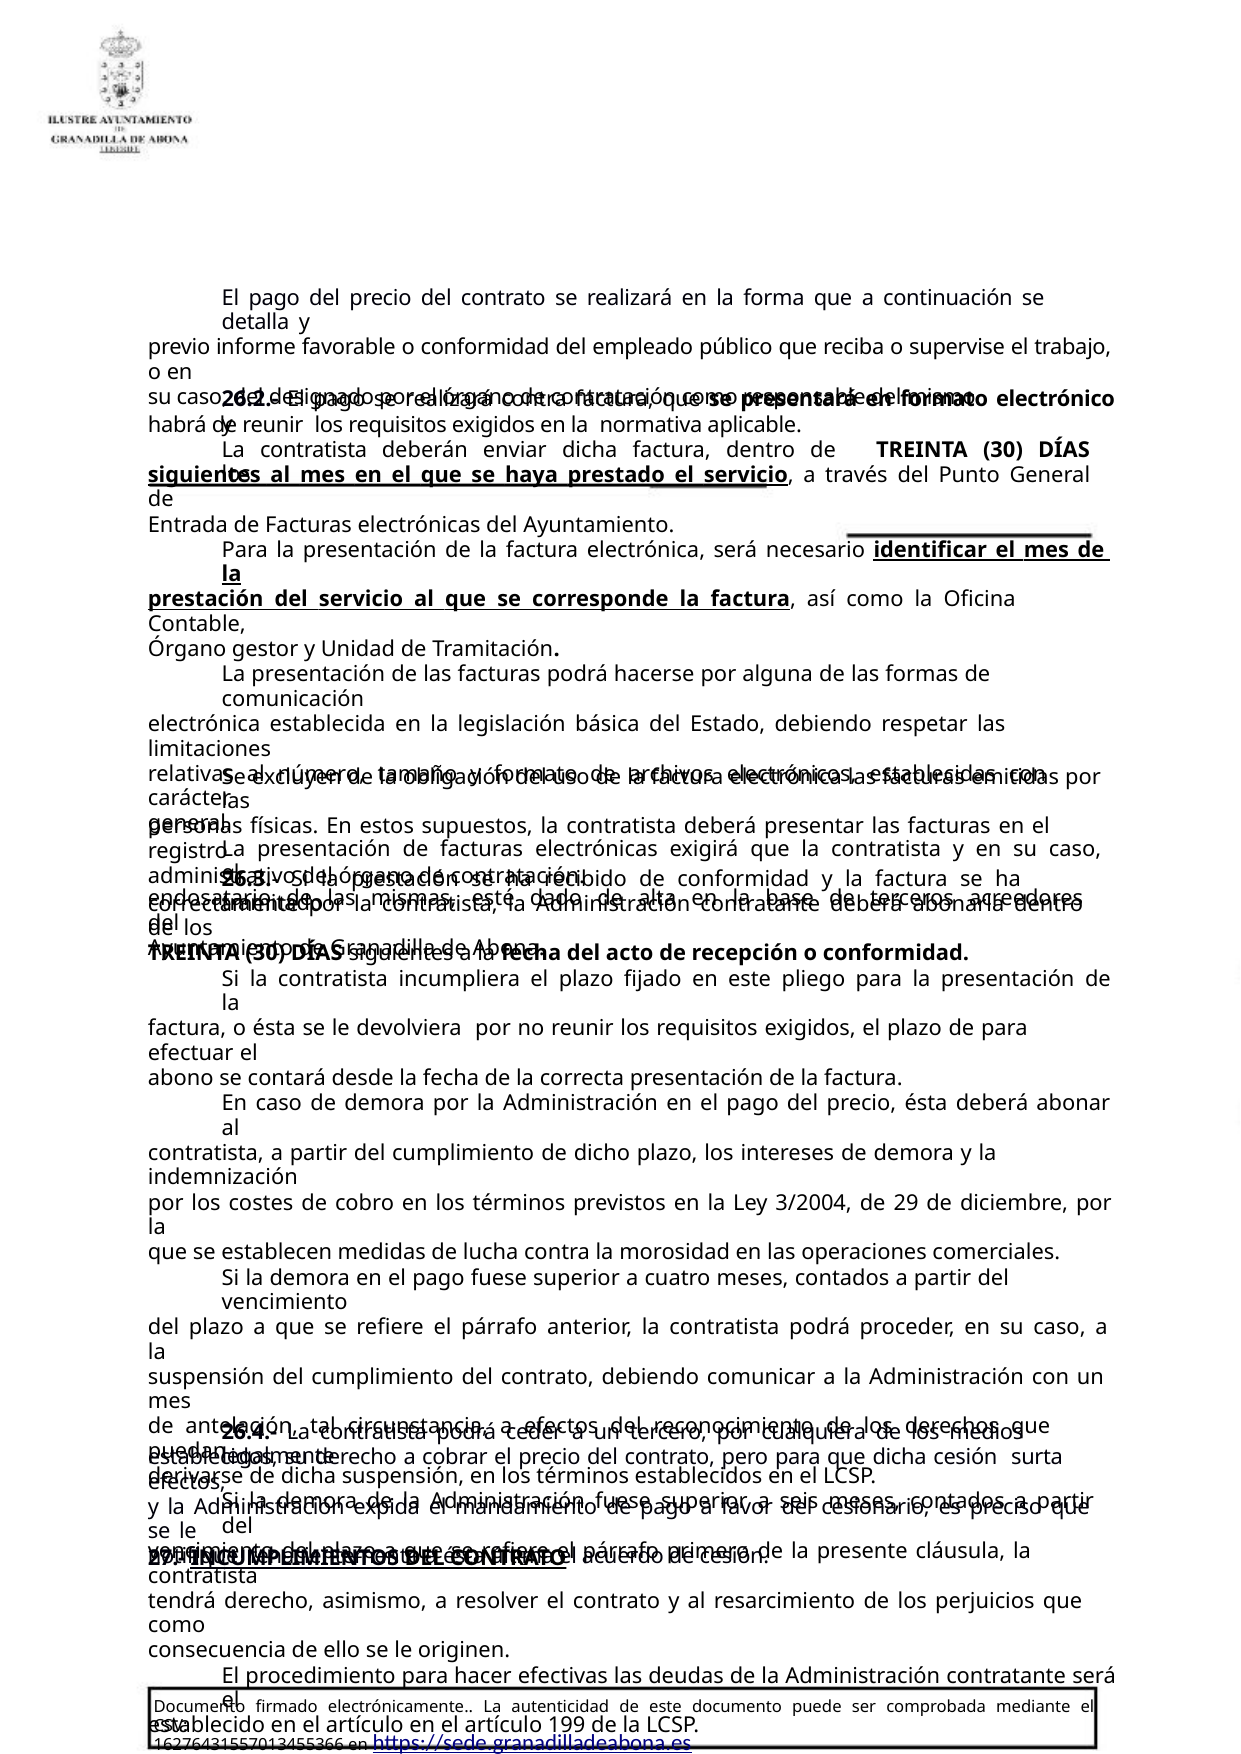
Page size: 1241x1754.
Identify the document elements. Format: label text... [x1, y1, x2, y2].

text abono se contará desde la fecha de la correcta presentación de la factura. [148, 1066, 1117, 1090]
text establecidos, su derecho a cobrar el precio del contrato, pero para que dicha cesión surta efectos, [148, 1445, 1118, 1494]
text electrónica establecida en la legislación básica del Estado, debiendo respetar las limitaciones [148, 712, 1117, 761]
text que se establecen medidas de lucha contra la morosidad en las operaciones comerciales. [148, 1240, 1117, 1264]
text suspensión del cumplimiento del contrato, debiendo comunicar a la Administración con un mes [148, 1365, 1117, 1414]
text Se excluyen de la obligación del uso de la factura electrónica las facturas emitidas por las [221, 764, 1117, 813]
text 16276431557013455366 en https://sede.granadilladeabona.es [153, 1735, 1113, 1754]
text TREINTA (30) DÍAS [876, 438, 1117, 462]
text personas físicas. En estos supuestos, la contratista deberá presentar las facturas en el registro [148, 814, 1117, 863]
text notifique fehacientemente a ésta última el acuerdo de cesión. [148, 1544, 1118, 1569]
text Entrada de Facturas electrónicas del Ayuntamiento. [148, 512, 1117, 537]
text por los costes de cobro en los términos previstos en la Ley 3/2004, de 29 de diciembre, por la [148, 1190, 1117, 1239]
text Órgano gestor y Unidad de Tramitación. [148, 637, 1117, 661]
text La contratista deberán enviar dicha factura, dentro de los [221, 438, 870, 463]
text Si la demora en el pago fuese superior a cuatro meses, contados a partir del vencimiento [221, 1265, 1117, 1314]
text previo informe favorable o conformidad del empleado público que reciba o supervise el trabajo, o en [148, 335, 1118, 384]
text y la Administración expida el mandamiento de pago a favor del cesionario, es preciso que se le [148, 1495, 1118, 1544]
text factura, o ésta se le devolviera por no reunir los requisitos exigidos, el plazo de para efectuar el [148, 1016, 1117, 1065]
text Para la presentación de la factura electrónica, será necesario identificar el mes de la [221, 538, 1117, 587]
text consecuencia de ello se le originen. [148, 1638, 1117, 1663]
text 26.2.- El pago se realizará contra factura, que se presentará en formato electrónico y [221, 387, 1118, 436]
text vencimiento del plazo a que se refiere el párrafo primero de la presente cláusula, la contratista [148, 1569, 1117, 1588]
text Documento firmado electrónicamente.. La autenticidad de este documento puede ser comprobada mediante el CSV: [153, 1697, 1113, 1735]
text administrativo del órgano de contratación. [148, 864, 1117, 888]
text La presentación de las facturas podrá hacerse por alguna de las formas de comunicación [221, 662, 1117, 711]
text Si la contratista incumpliera el plazo fijado en este pliego para la presentación de la [221, 966, 1117, 1015]
text contratista, a partir del cumplimiento de dicho plazo, los intereses de demora y la indemnización [148, 1141, 1117, 1190]
text prestación del servicio al que se corresponde la factura, así como la Oficina Contable, [148, 587, 1117, 636]
text tendrá derecho, asimismo, a resolver el contrato y al resarcimiento de los perjuicios que como [148, 1589, 1117, 1638]
text TREINTA (30) DÍAS siguientes a la fecha del acto de recepción o conformidad. [148, 941, 1117, 966]
text 27.- INCUMPLIMIENTOS DEL CONTRATO [148, 1546, 592, 1570]
text correctamente por la contratista, la Administración contratante deberá abonarla dentro de los [148, 892, 1117, 941]
text El pago del precio del contrato se realizará en la forma que a continuación se detalla y [221, 285, 1118, 334]
text relativas al número, tamaño y formato de archivos electrónicos, establecidas con carácter [148, 762, 1117, 811]
text 26.3.- Si la prestación se ha recibido de conformidad y la factura se ha tramitado [221, 866, 1118, 915]
text El procedimiento para hacer efectivas las deudas de la Administración contratante será el [221, 1663, 1117, 1712]
text habrá de reunir los requisitos exigidos en la normativa aplicable. [148, 412, 870, 437]
text 26.4.- La contratista podrá ceder a un tercero, por cualquiera de los medios legalmente [221, 1420, 1118, 1445]
text siguientes al mes en el que se haya prestado el servicio, a través del Punto General de [148, 463, 1117, 512]
text En caso de demora por la Administración en el pago del precio, ésta deberá abonar al [221, 1091, 1117, 1140]
text su caso, del designado por el órgano de contratación como responsable del mismo. [148, 385, 1118, 409]
text de antelación, tal circunstancia, a efectos del reconocimiento de los derechos que puedan [148, 1414, 1117, 1445]
text del plazo a que se refiere el párrafo anterior, la contratista podrá proceder, en su caso, a la [148, 1315, 1117, 1364]
